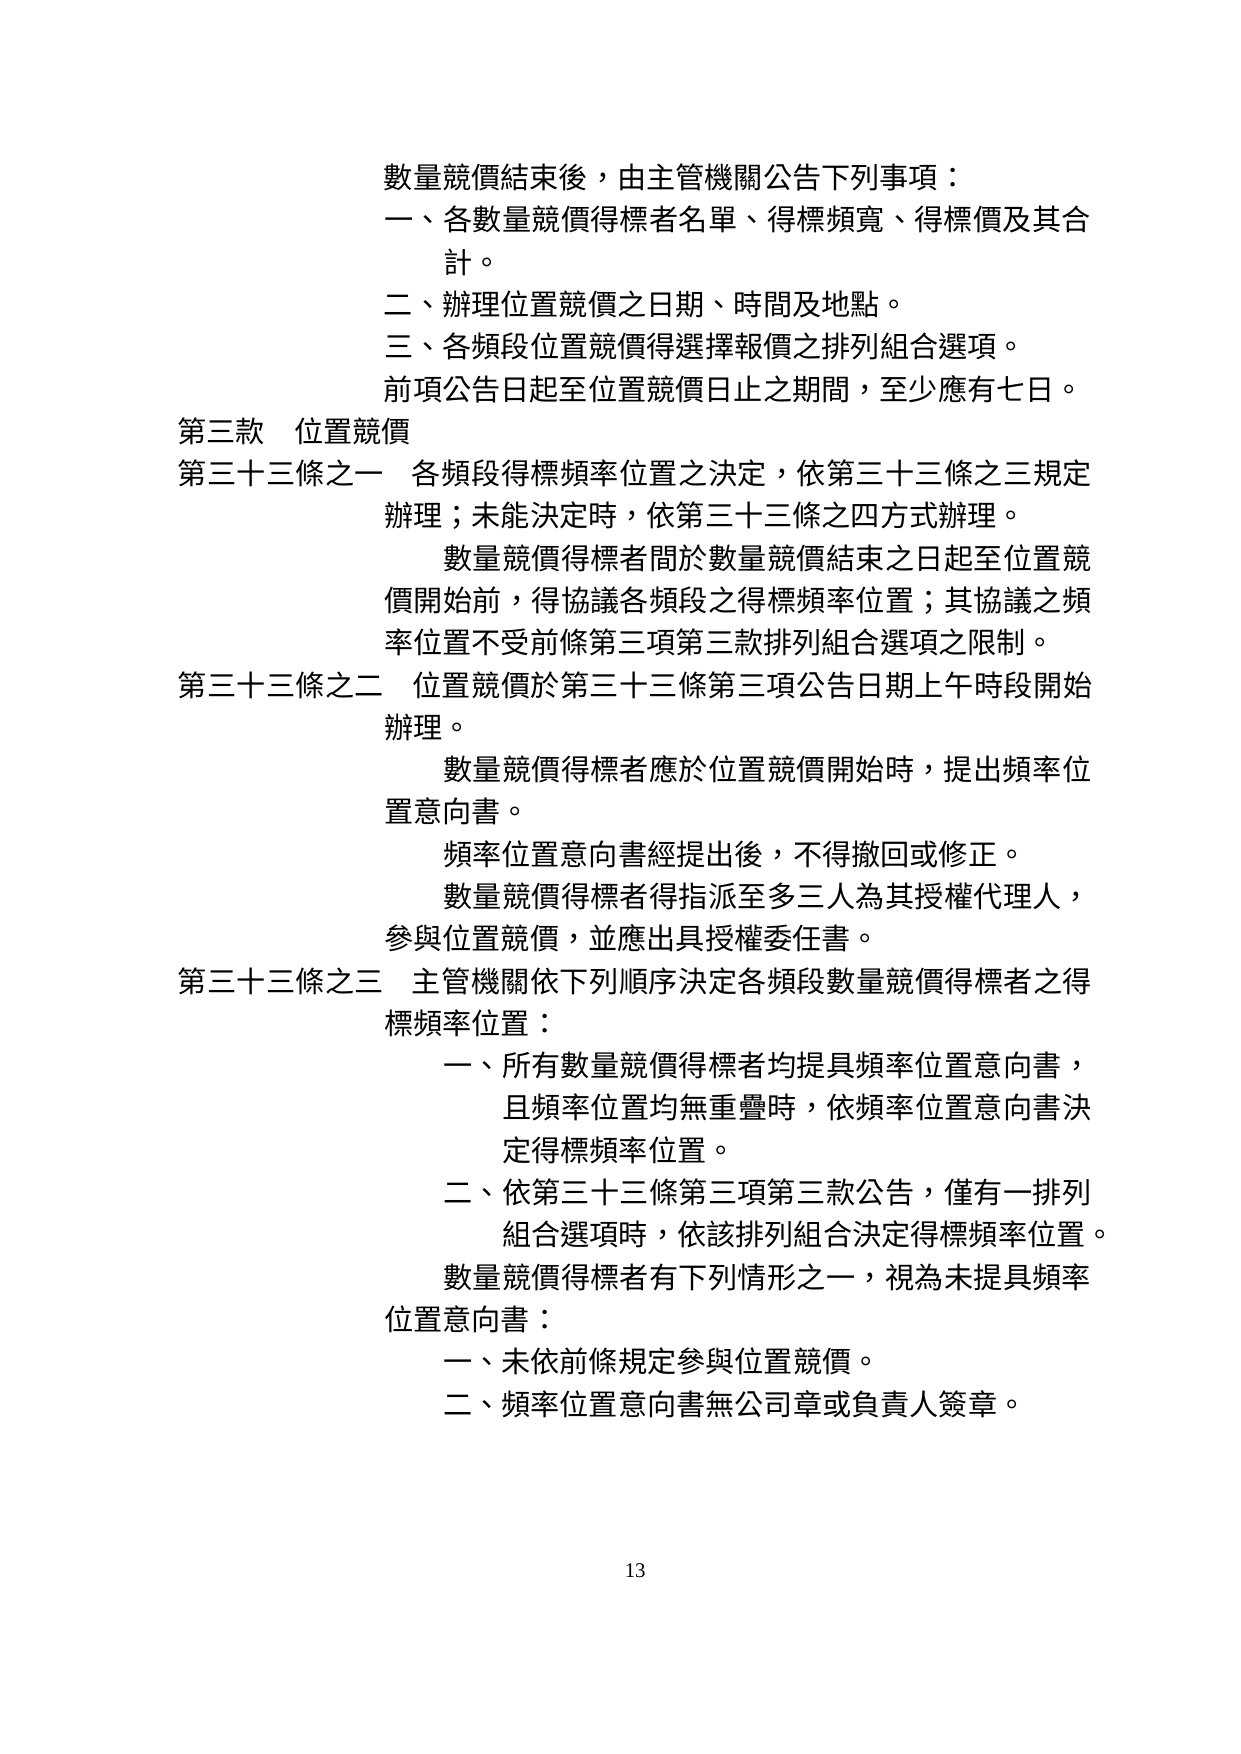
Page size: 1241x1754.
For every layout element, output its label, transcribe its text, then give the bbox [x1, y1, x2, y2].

text 數量競價得標者間於數量競價結束之日起至位置競價開始前，得協議各頻段之得標頻率位置；其協議之頻率位置不受前條第三項第三款排列組合選項之限制。 [384, 535, 1092, 662]
text 數量競價得標者有下列情形之一，視為未提具頻率位置意向書： [384, 1254, 1092, 1339]
text 第三款 位置競價 [177, 408, 1092, 451]
text 第三十三條之三 主管機關依下列順序決定各頻段數量競價得標者之得標頻率位置： [177, 958, 1092, 1043]
text 一、未依前條規定參與位置競價。 [443, 1339, 1092, 1381]
text 第三十三條之一 各頻段得標頻率位置之決定，依第三十三條之三規定辦理；未能決定時，依第三十三條之四方式辦理。 [177, 451, 1092, 535]
text 二、頻率位置意向書無公司章或負責人簽章。 [443, 1381, 1092, 1423]
text 二、辦理位置競價之日期、時間及地點。 [325, 282, 1092, 324]
text 一、各數量競價得標者名單、得標頻寬、得標價及其合計。 [384, 197, 1092, 282]
text 第三十三條之二 位置競價於第三十三條第三項公告日期上午時段開始辦理。 [177, 662, 1092, 747]
text 三、各頻段位置競價得選擇報價之排列組合選項。 [384, 324, 1092, 366]
text 數量競價結束後，由主管機關公告下列事項： [325, 155, 1092, 197]
text 二、依第三十三條第三項第三款公告，僅有一排列組合選項時，依該排列組合決定得標頻率位置。 [443, 1170, 1092, 1254]
text 數量競價得標者應於位置競價開始時，提出頻率位置意向書。 [384, 747, 1092, 831]
text 數量競價得標者得指派至多三人為其授權代理人，參與位置競價，並應出具授權委任書。 [384, 874, 1092, 958]
text 頻率位置意向書經提出後，不得撤回或修正。 [443, 831, 1092, 874]
text 前項公告日起至位置競價日止之期間，至少應有七日。 [325, 366, 1092, 408]
text 一、所有數量競價得標者均提具頻率位置意向書，且頻率位置均無重疊時，依頻率位置意向書決定得標頻率位置。 [443, 1043, 1092, 1170]
